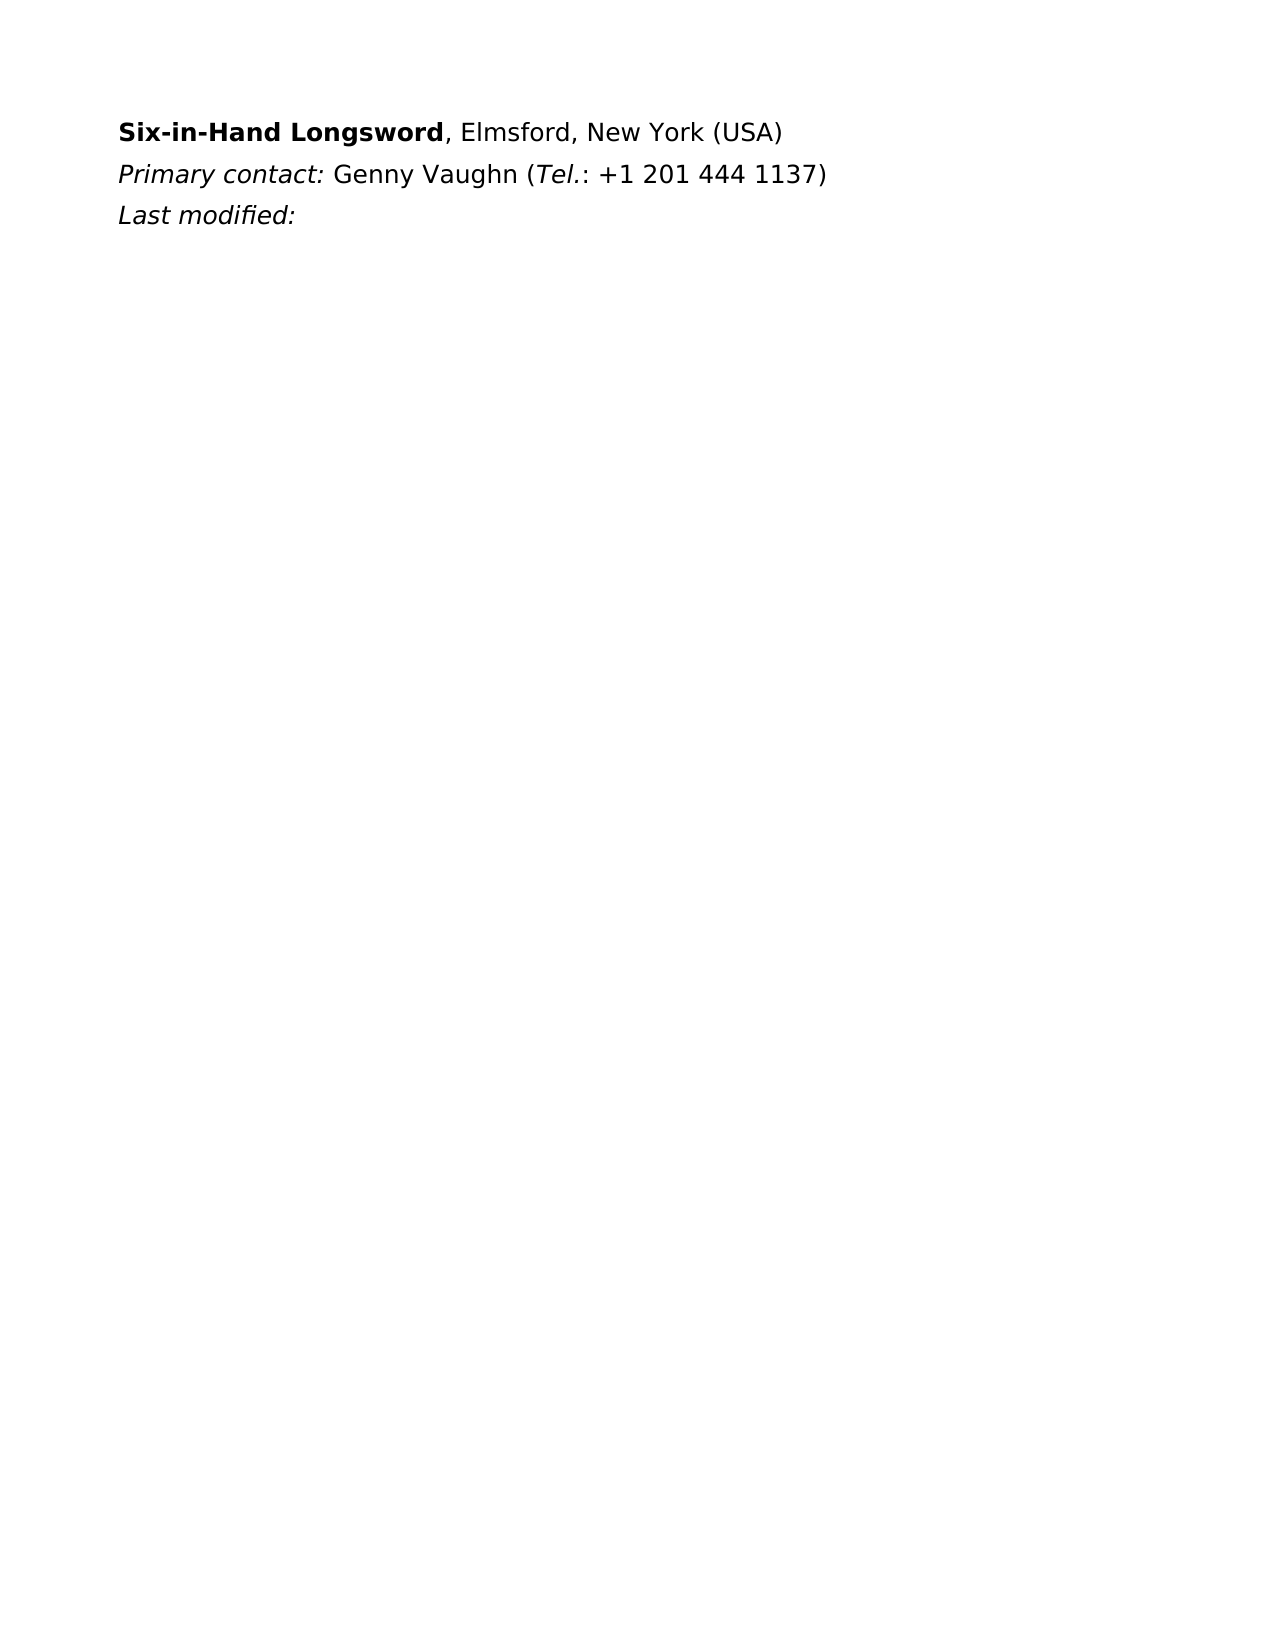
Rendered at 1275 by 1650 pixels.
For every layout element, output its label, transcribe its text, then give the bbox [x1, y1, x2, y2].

text Primary contact: Genny Vaughn (Tel.: +1 201 444 1137) [118, 160, 1157, 189]
text Last modified: [118, 201, 1157, 231]
text Six-in-Hand Longsword, Elmsford, New York (USA) [118, 118, 1157, 147]
